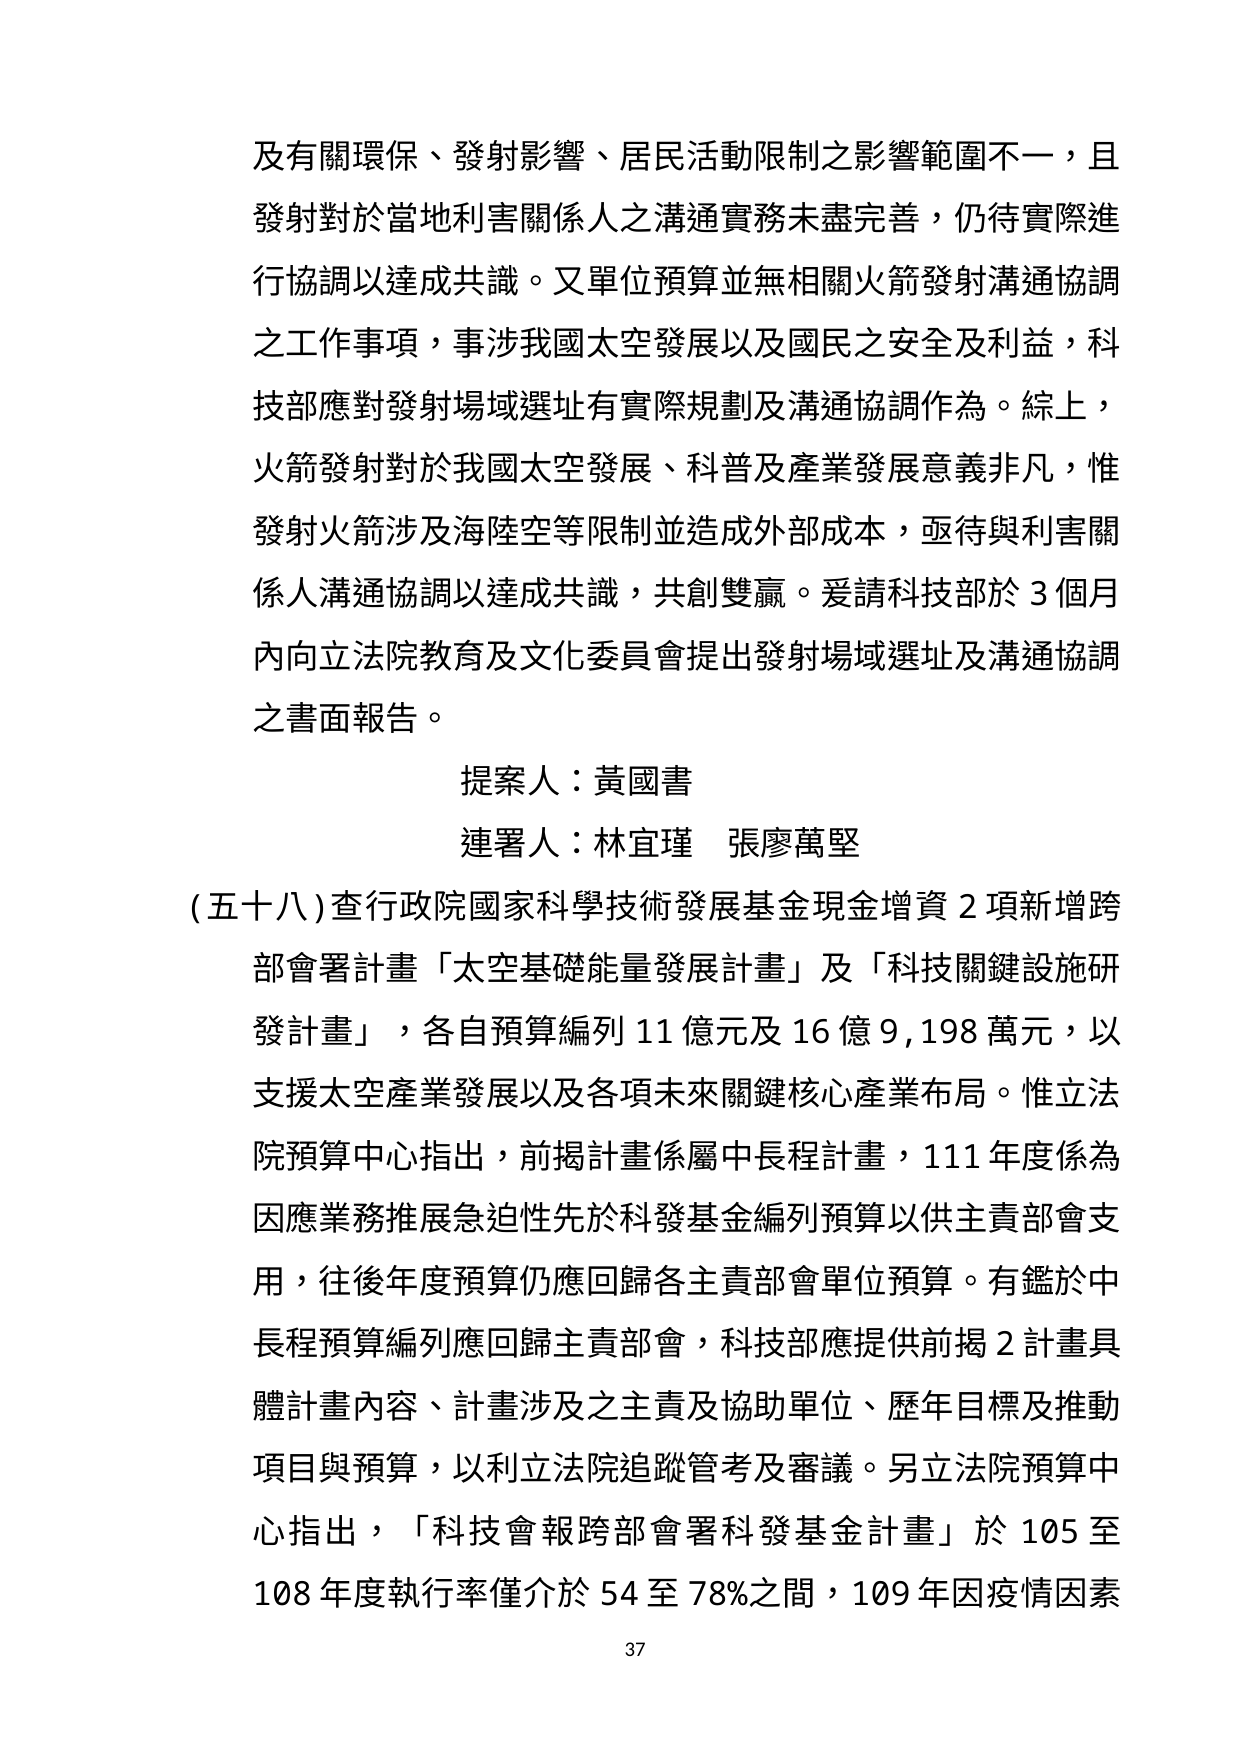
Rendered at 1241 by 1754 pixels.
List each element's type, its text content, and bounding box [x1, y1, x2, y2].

text 及有關環保、發射影響、居民活動限制之影響範圍不一，且發射對於當地利害關係人之溝通實務未盡完善，仍待實際進行協調以達成共識。又單位預算並無相關火箭發射溝通協調之工作事項，事涉我國太空發展以及國民之安全及利益，科技部應對發射場域選址有實際規劃及溝通協調作為。綜上，火箭發射對於我國太空發展、科普及產業發展意義非凡，惟發射火箭涉及海陸空等限制並造成外部成本，亟待與利害關係人溝通協調以達成共識，共創雙贏。爰請科技部於3個月內向立法院教育及文化委員會提出發射場域選址及溝通協調之書面報告。 [185, 112, 1122, 737]
text 提案人：黃國書 [460, 737, 1122, 800]
text (五十八)查行政院國家科學技術發展基金現金增資2項新增跨部會署計畫「太空基礎能量發展計畫」及「科技關鍵設施研發計畫」，各自預算編列11億元及16億9,198萬元，以支援太空產業發展以及各項未來關鍵核心產業布局。惟立法院預算中心指出，前揭計畫係屬中長程計畫，111年度係為因應業務推展急迫性先於科發基金編列預算以供主責部會支用，往後年度預算仍應回歸各主責部會單位預算。有鑑於中長程預算編列應回歸主責部會，科技部應提供前揭2計畫具體計畫內容、計畫涉及之主責及協助單位、歷年目標及推動項目與預算，以利立法院追蹤管考及審議。另立法院預算中心指出，「科技會報跨部會署科發基金計畫」於105至108年度執行率僅介於54至78%之間，109年因疫情因素 [185, 862, 1122, 1612]
text 連署人：林宜瑾 張廖萬堅 [460, 800, 1122, 862]
